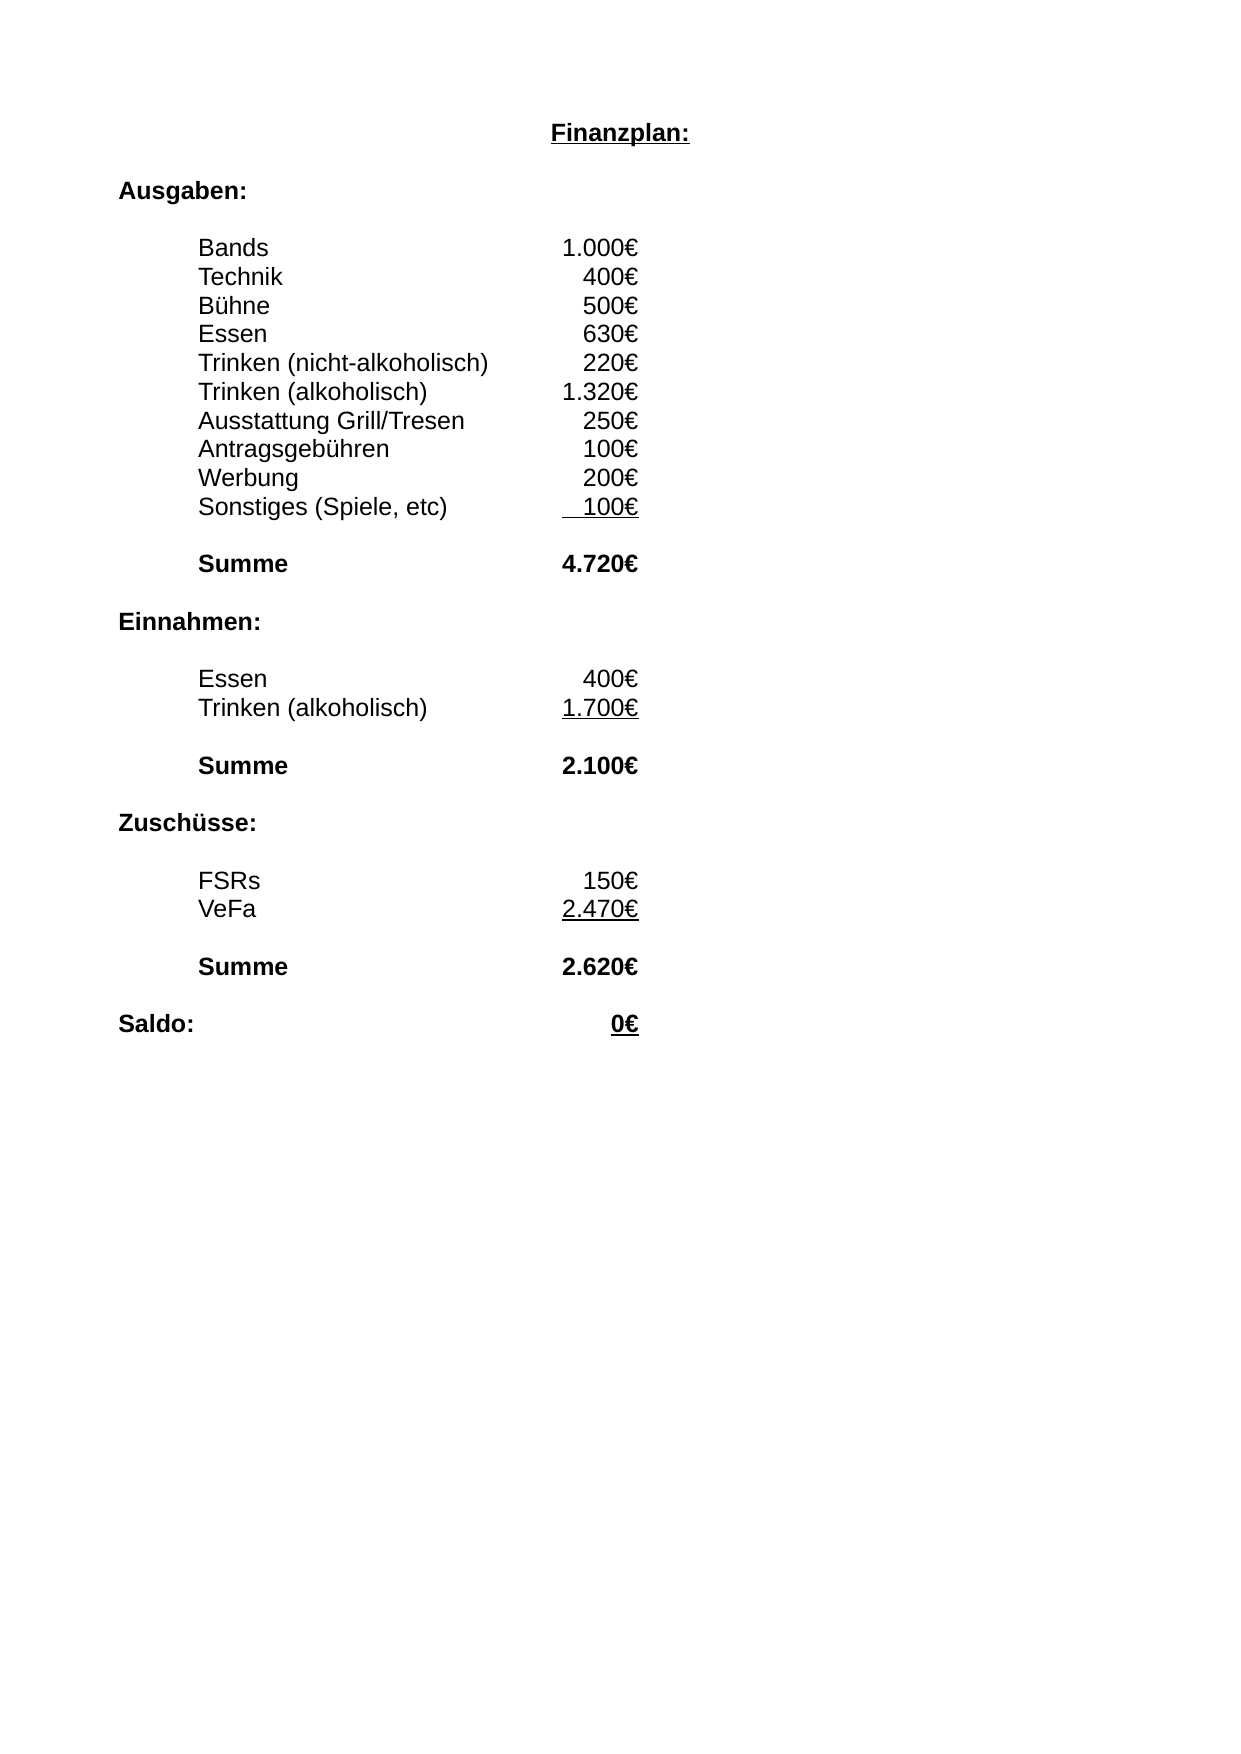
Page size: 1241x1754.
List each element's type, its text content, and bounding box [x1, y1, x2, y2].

text Bands 1.000€ [118, 233, 1122, 262]
text Summe 2.620€ [118, 952, 1122, 981]
text Saldo: 0€ [118, 1009, 1122, 1038]
text Essen 400€ [118, 664, 1122, 693]
text Technik 400€ [118, 262, 1122, 291]
text Trinken (nicht-alkoholisch) 220€ [118, 348, 1122, 377]
text Ausstattung Grill/Tresen 250€ [118, 406, 1122, 434]
text FSRs 150€ [118, 866, 1122, 894]
text Essen 630€ [118, 319, 1122, 348]
text Sonstiges (Spiele, etc) 100€ [118, 492, 1122, 521]
text Finanzplan: [118, 118, 1122, 147]
text Trinken (alkoholisch) 1.320€ [118, 377, 1122, 406]
text Einnahmen: [118, 607, 1122, 636]
text Trinken (alkoholisch) 1.700€ [118, 693, 1122, 722]
text Summe 4.720€ [118, 549, 1122, 578]
text Ausgaben: [118, 176, 1122, 204]
text Zuschüsse: [118, 808, 1122, 837]
text Werbung 200€ [118, 463, 1122, 492]
text Bühne 500€ [118, 291, 1122, 319]
text VeFa 2.470€ [118, 894, 1122, 923]
text Antragsgebühren 100€ [118, 434, 1122, 463]
text Summe 2.100€ [118, 751, 1122, 779]
